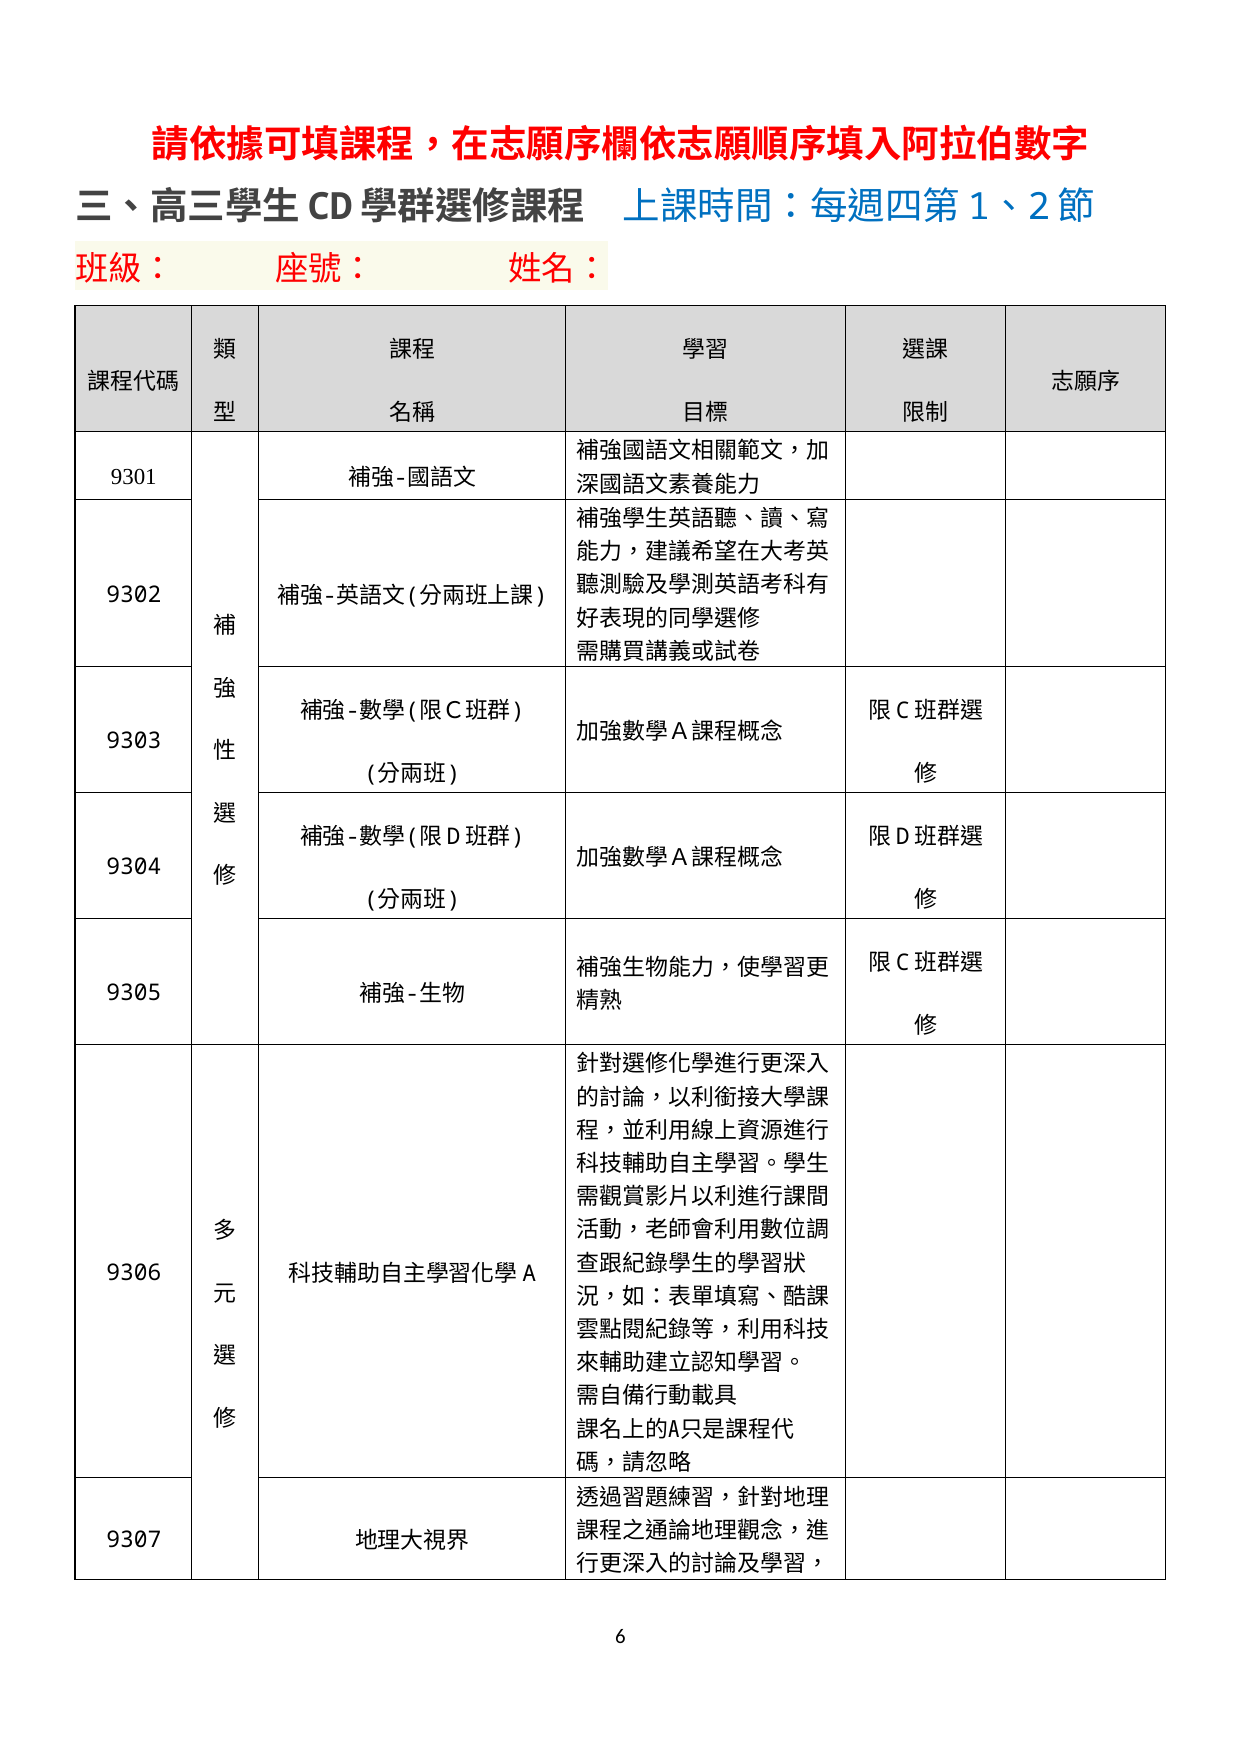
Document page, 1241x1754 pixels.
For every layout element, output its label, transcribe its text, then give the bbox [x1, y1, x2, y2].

table_cell 補強-國語文 [259, 432, 565, 499]
table_cell [846, 500, 1005, 666]
text 班級： 座號： 姓名： [75, 224, 1165, 286]
table_header 類型 [192, 306, 258, 431]
table_cell [846, 1045, 1005, 1477]
table_cell 地理大視界 [259, 1478, 565, 1579]
table_cell 9301 [76, 432, 191, 499]
table_cell 科技輔助自主學習化學A [259, 1045, 565, 1477]
table_header 課程代碼 [76, 306, 191, 431]
table_cell [1006, 667, 1165, 792]
table_cell 針對選修化學進行更深入的討論，以利銜接大學課程，並利用線上資源進行科技輔助自主學習。學生需觀賞影片以利進行課間活動，老師會利用數位調查跟紀錄學生的學習狀況，如：表單填寫、酷課雲點閱紀錄等，利用科技來輔助建立認知學習。 需自備行動載具 課名上的A只是課程代碼，請忽略 [566, 1045, 845, 1477]
table_cell 補強生物能力，使學習更精熟 [566, 919, 845, 1044]
table_cell [846, 1478, 1005, 1579]
table_cell 補強-數學(限D班群) (分兩班) [259, 793, 565, 918]
table_cell [1006, 500, 1165, 666]
table_header 志願序 [1006, 306, 1165, 431]
table_cell 補強-英語文(分兩班上課) [259, 500, 565, 666]
table_cell 9306 [76, 1045, 191, 1477]
table_cell 透過習題練習，針對地理課程之通論地理觀念，進行更深入的討論及學習， [566, 1478, 845, 1579]
table_cell 9303 [76, 667, 191, 792]
table_cell 9304 [76, 793, 191, 918]
table_cell 限C班群選修 [846, 919, 1005, 1044]
table_cell 9302 [76, 500, 191, 666]
table_cell 加強數學Ａ課程概念 [566, 667, 845, 792]
table_header 選課 限制 [846, 306, 1005, 431]
table_cell [1006, 919, 1165, 1044]
table_cell 加強數學Ａ課程概念 [566, 793, 845, 918]
table_cell [1006, 1045, 1165, 1477]
table_cell [1006, 1478, 1165, 1579]
table_cell 補強-生物 [259, 919, 565, 1044]
table_cell 多元選修 [192, 1045, 258, 1579]
table_cell [846, 432, 1005, 499]
table_cell 補強學生英語聽、讀、寫能力，建議希望在大考英聽測驗及學測英語考科有好表現的同學選修 需購買講義或試卷 [566, 500, 845, 666]
table_cell 9305 [76, 919, 191, 1044]
text 請依據可填課程，在志願序欄依志願順序填入阿拉伯數字 [75, 99, 1165, 161]
table_cell [1006, 432, 1165, 499]
table_cell 9307 [76, 1478, 191, 1579]
table_cell 限C班群選修 [846, 667, 1005, 792]
table_cell 補強國語文相關範文，加深國語文素養能力 [566, 432, 845, 499]
text 三、高三學生CD學群選修課程 上課時間：每週四第1、2節 [75, 161, 1165, 224]
table_cell 補強性 選修 [192, 432, 258, 1044]
table_header 課程 名稱 [259, 306, 565, 431]
table_cell 補強-數學(限Ｃ班群) (分兩班) [259, 667, 565, 792]
table_header 學習 目標 [566, 306, 845, 431]
table_cell 限D班群選修 [846, 793, 1005, 918]
table_cell [1006, 793, 1165, 918]
